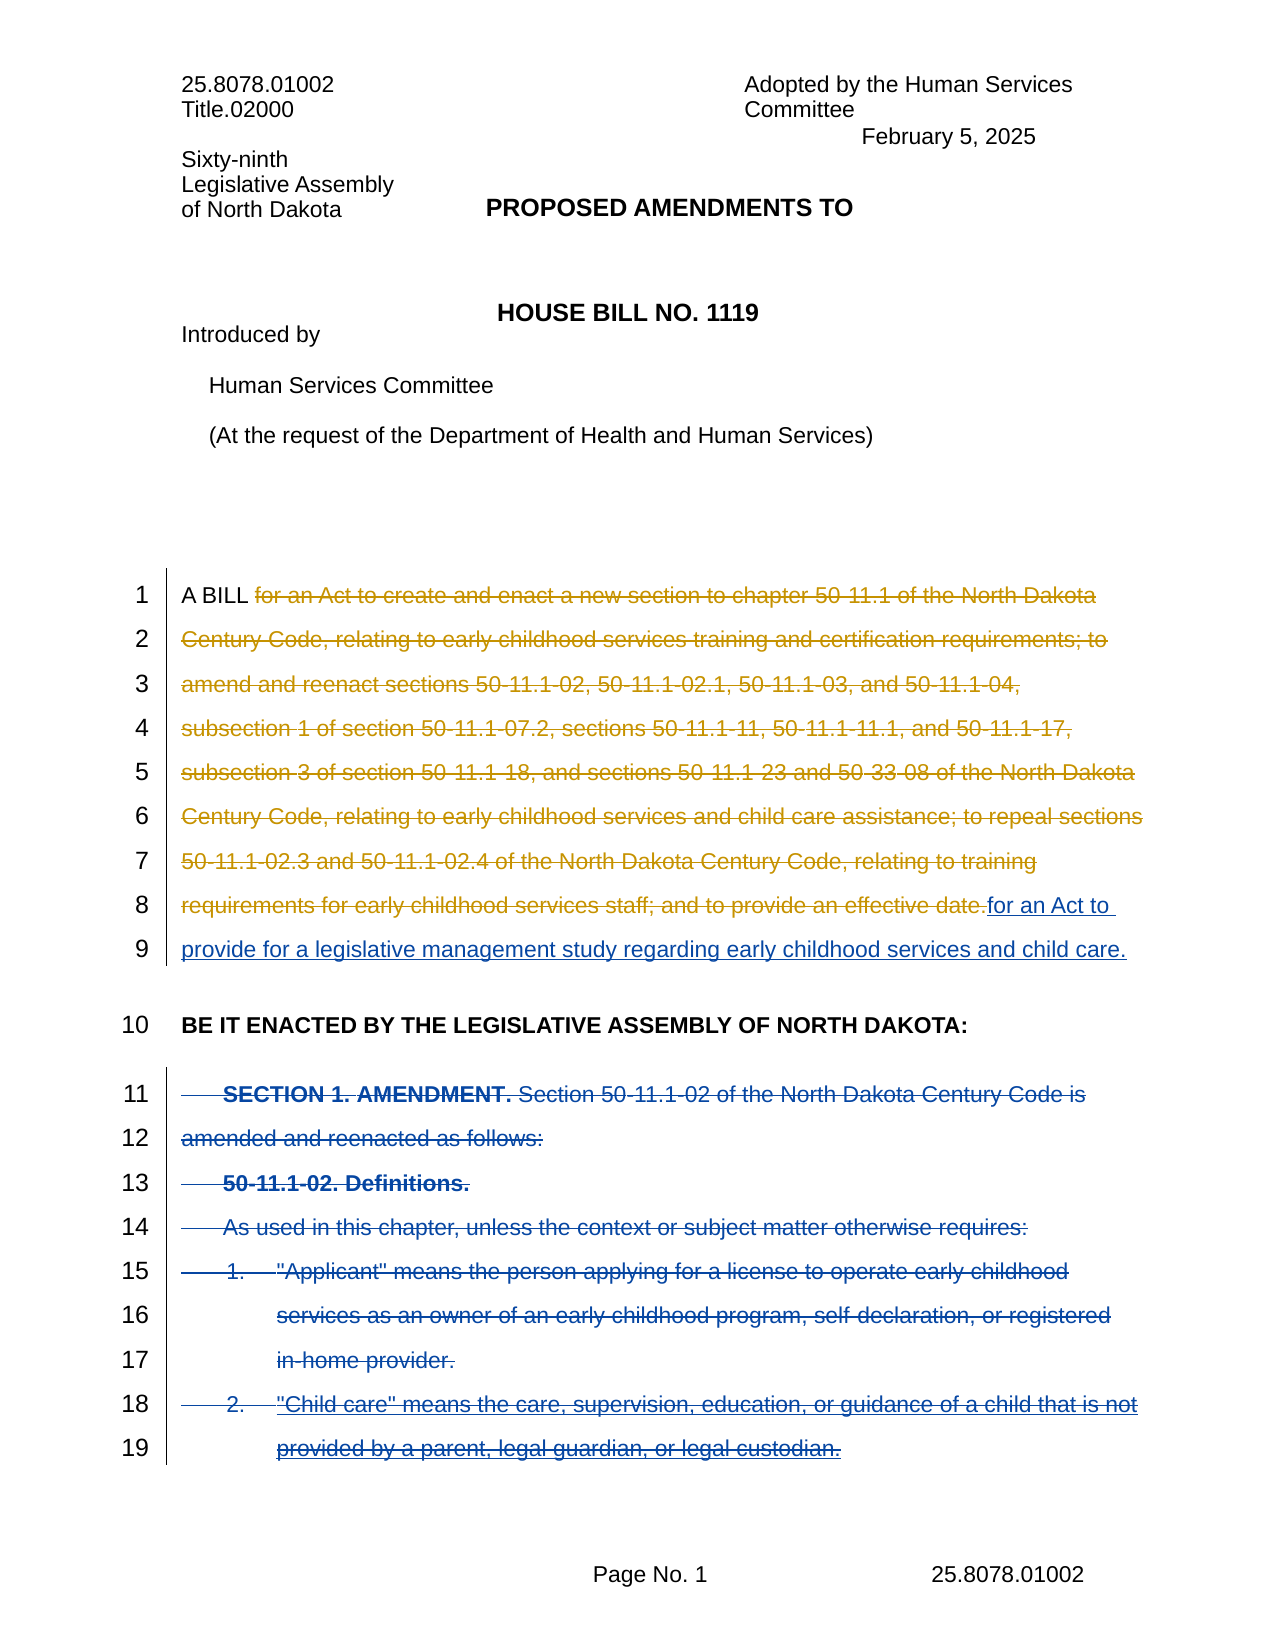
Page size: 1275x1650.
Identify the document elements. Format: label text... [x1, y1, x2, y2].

text BE IT ENACTED BY THE LEGISLATIVE ASSEMBLY OF NORTH DAKOTA: [181, 998, 1154, 1042]
title A BILL for an Act to provide for a legislative management study regarding early childhood services and child care. [181, 568, 1154, 966]
text Human Services Committee [208, 375, 1154, 398]
text of North Dakota [181, 198, 1154, 223]
table_cell Sixty-ninth [181, 123, 744, 173]
table_header Adopted by the Human Services Committee [744, 73, 1153, 123]
text (At the request of the Department of Health and Human Services) [208, 425, 1154, 448]
text Legislative Assembly [181, 173, 1154, 198]
table_cell February 5, 2025 [744, 123, 1153, 173]
title House BILL NO. 1119 [490, 297, 759, 326]
table_header 25.8078.01002 Title.02000 [181, 73, 744, 123]
text Introduced by [181, 323, 1154, 348]
title PROPOSED AMENDMENTS TO [486, 192, 872, 221]
